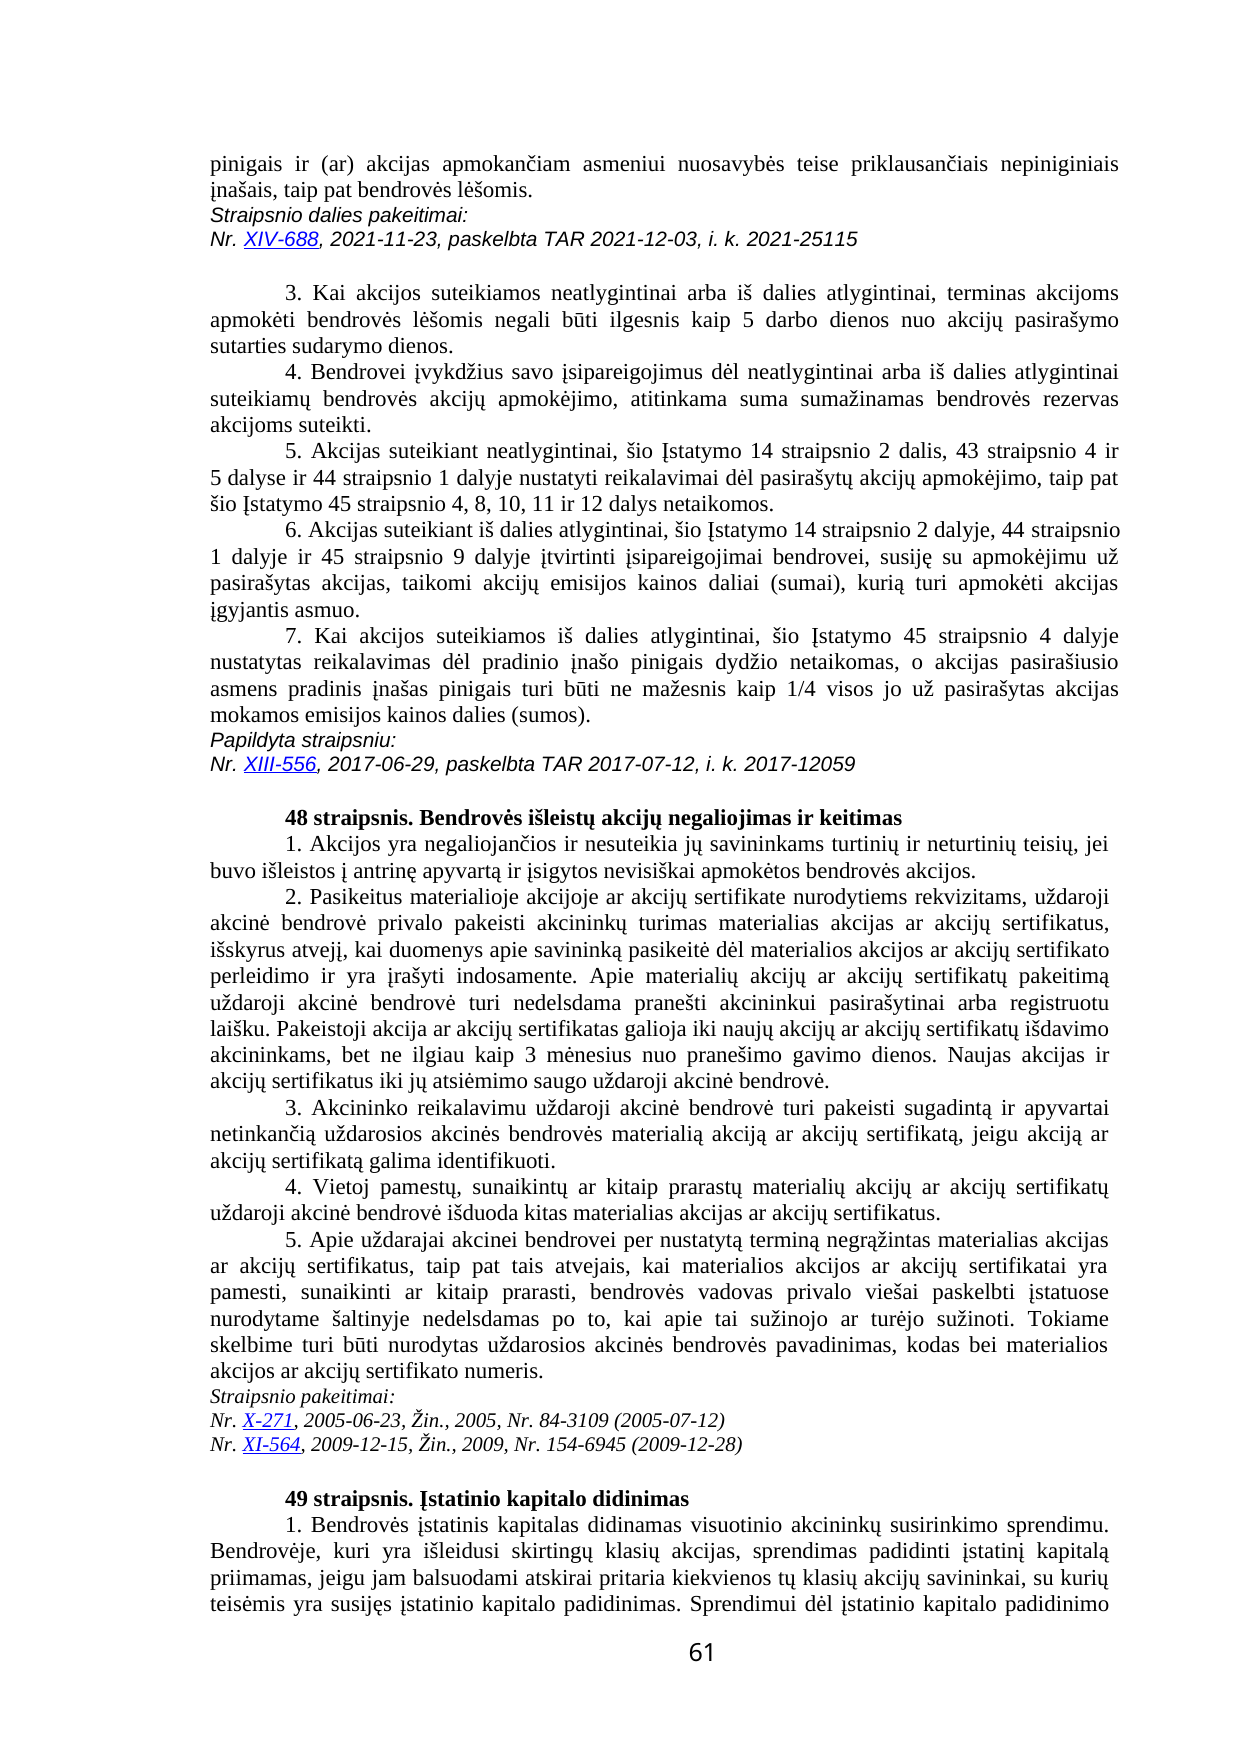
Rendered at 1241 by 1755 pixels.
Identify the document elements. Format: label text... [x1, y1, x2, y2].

text 2. Pasikeitus materialioje akcijoje ar akcijų sertifikate nurodytiems rekvizitams, uždaroji akcinė bendrovė privalo pakeisti akcininkų turimas materialias akcijas ar akcijų sertifikatus, išskyrus atvejį, kai duomenys apie savininką pasikeitė dėl materialios akcijos ar akcijų sertifikato perleidimo ir yra įrašyti indosamente. Apie materialių akcijų ar akcijų sertifikatų pakeitimą uždaroji akcinė bendrovė turi nedelsdama pranešti akcininkui pasirašytinai arba registruotu laišku. Pakeistoji akcija ar akcijų sertifikatas galioja iki naujų akcijų ar akcijų sertifikatų išdavimo akcininkams, bet ne ilgiau kaip 3 mėnesius nuo pranešimo gavimo dienos. Naujas akcijas ir akcijų sertifikatus iki jų atsiėmimo saugo uždaroji akcinė bendrovė. [210, 883, 1111, 1094]
text pinigais ir (ar) akcijas apmokančiam asmeniui nuosavybės teise priklausančiais nepiniginiais įnašais, taip pat bendrovės lėšomis. [210, 150, 1120, 203]
text Straipsnio pakeitimai: [210, 1384, 1111, 1408]
text Straipsnio dalies pakeitimai: [210, 203, 1120, 227]
text 6. Akcijas suteikiant iš dalies atlygintinai, šio Įstatymo 14 straipsnio 2 dalyje, 44 straipsnio 1 dalyje ir 45 straipsnio 9 dalyje įtvirtinti įsipareigojimai bendrovei, susiję su apmokėjimu už pasirašytas akcijas, taikomi akcijų emisijos kainos daliai (sumai), kurią turi apmokėti akcijas įgyjantis asmuo. [210, 517, 1120, 622]
text Nr. XIV-688, 2021-11-23, paskelbta TAR 2021-12-03, i. k. 2021-25115 [210, 227, 1120, 251]
text 3. Akcininko reikalavimu uždaroji akcinė bendrovė turi pakeisti sugadintą ir apyvartai netinkančią uždarosios akcinės bendrovės materialią akciją ar akcijų sertifikatą, jeigu akciją ar akcijų sertifikatą galima identifikuoti. [210, 1094, 1111, 1173]
text 4. Vietoj pamestų, sunaikintų ar kitaip prarastų materialių akcijų ar akcijų sertifikatų uždaroji akcinė bendrovė išduoda kitas materialias akcijas ar akcijų sertifikatus. [210, 1173, 1111, 1226]
text Nr. XIII-556, 2017-06-29, paskelbta TAR 2017-07-12, i. k. 2017-12059 [210, 751, 1120, 775]
text 1. Akcijos yra negaliojančios ir nesuteikia jų savininkams turtinių ir neturtinių teisių, jei buvo išleistos į antrinę apyvartą ir įsigytos nevisiškai apmokėtos bendrovės akcijos. [210, 830, 1111, 883]
text 4. Bendrovei įvykdžius savo įsipareigojimus dėl neatlygintinai arba iš dalies atlygintinai suteikiamų bendrovės akcijų apmokėjimo, atitinkama suma sumažinamas bendrovės rezervas akcijoms suteikti. [210, 358, 1120, 437]
text 48 straipsnis. Bendrovės išleistų akcijų negaliojimas ir keitimas [210, 804, 1111, 830]
text 5. Apie uždarajai akcinei bendrovei per nustatytą terminą negrąžintas materialias akcijas ar akcijų sertifikatus, taip pat tais atvejais, kai materialios akcijos ar akcijų sertifikatai yra pamesti, sunaikinti ar kitaip prarasti, bendrovės vadovas privalo viešai paskelbti įstatuose nurodytame šaltinyje nedelsdamas po to, kai apie tai sužinojo ar turėjo sužinoti. Tokiame skelbime turi būti nurodytas uždarosios akcinės bendrovės pavadinimas, kodas bei materialios akcijos ar akcijų sertifikato numeris. [210, 1226, 1110, 1384]
text Nr. XI-564, 2009-12-15, Žin., 2009, Nr. 154-6945 (2009-12-28) [210, 1432, 1120, 1456]
text 49 straipsnis. Įstatinio kapitalo didinimas [210, 1485, 1111, 1511]
text 7. Kai akcijos suteikiamos iš dalies atlygintinai, šio Įstatymo 45 straipsnio 4 dalyje nustatytas reikalavimas dėl pradinio įnašo pinigais dydžio netaikomas, o akcijas pasirašiusio asmens pradinis įnašas pinigais turi būti ne mažesnis kaip 1/4 visos jo už pasirašytas akcijas mokamos emisijos kainos dalies (sumos). [210, 622, 1120, 727]
text 1. Bendrovės įstatinis kapitalas didinamas visuotinio akcininkų susirinkimo sprendimu. Bendrovėje, kuri yra išleidusi skirtingų klasių akcijas, sprendimas padidinti įstatinį kapitalą priimamas, jeigu jam balsuodami atskirai pritaria kiekvienos tų klasių akcijų savininkai, su kurių teisėmis yra susijęs įstatinio kapitalo padidinimas. Sprendimui dėl įstatinio kapitalo padidinimo [210, 1511, 1111, 1617]
text Nr. X-271, 2005-06-23, Žin., 2005, Nr. 84-3109 (2005-07-12) [210, 1408, 1111, 1432]
text 3. Kai akcijos suteikiamos neatlygintinai arba iš dalies atlygintinai, terminas akcijoms apmokėti bendrovės lėšomis negali būti ilgesnis kaip 5 darbo dienos nuo akcijų pasirašymo sutarties sudarymo dienos. [210, 279, 1120, 358]
text 5. Akcijas suteikiant neatlygintinai, šio Įstatymo 14 straipsnio 2 dalis, 43 straipsnio 4 ir 5 dalyse ir 44 straipsnio 1 dalyje nustatyti reikalavimai dėl pasirašytų akcijų apmokėjimo, taip pat šio Įstatymo 45 straipsnio 4, 8, 10, 11 ir 12 dalys netaikomos. [210, 437, 1120, 517]
text Papildyta straipsniu: [210, 727, 1120, 751]
